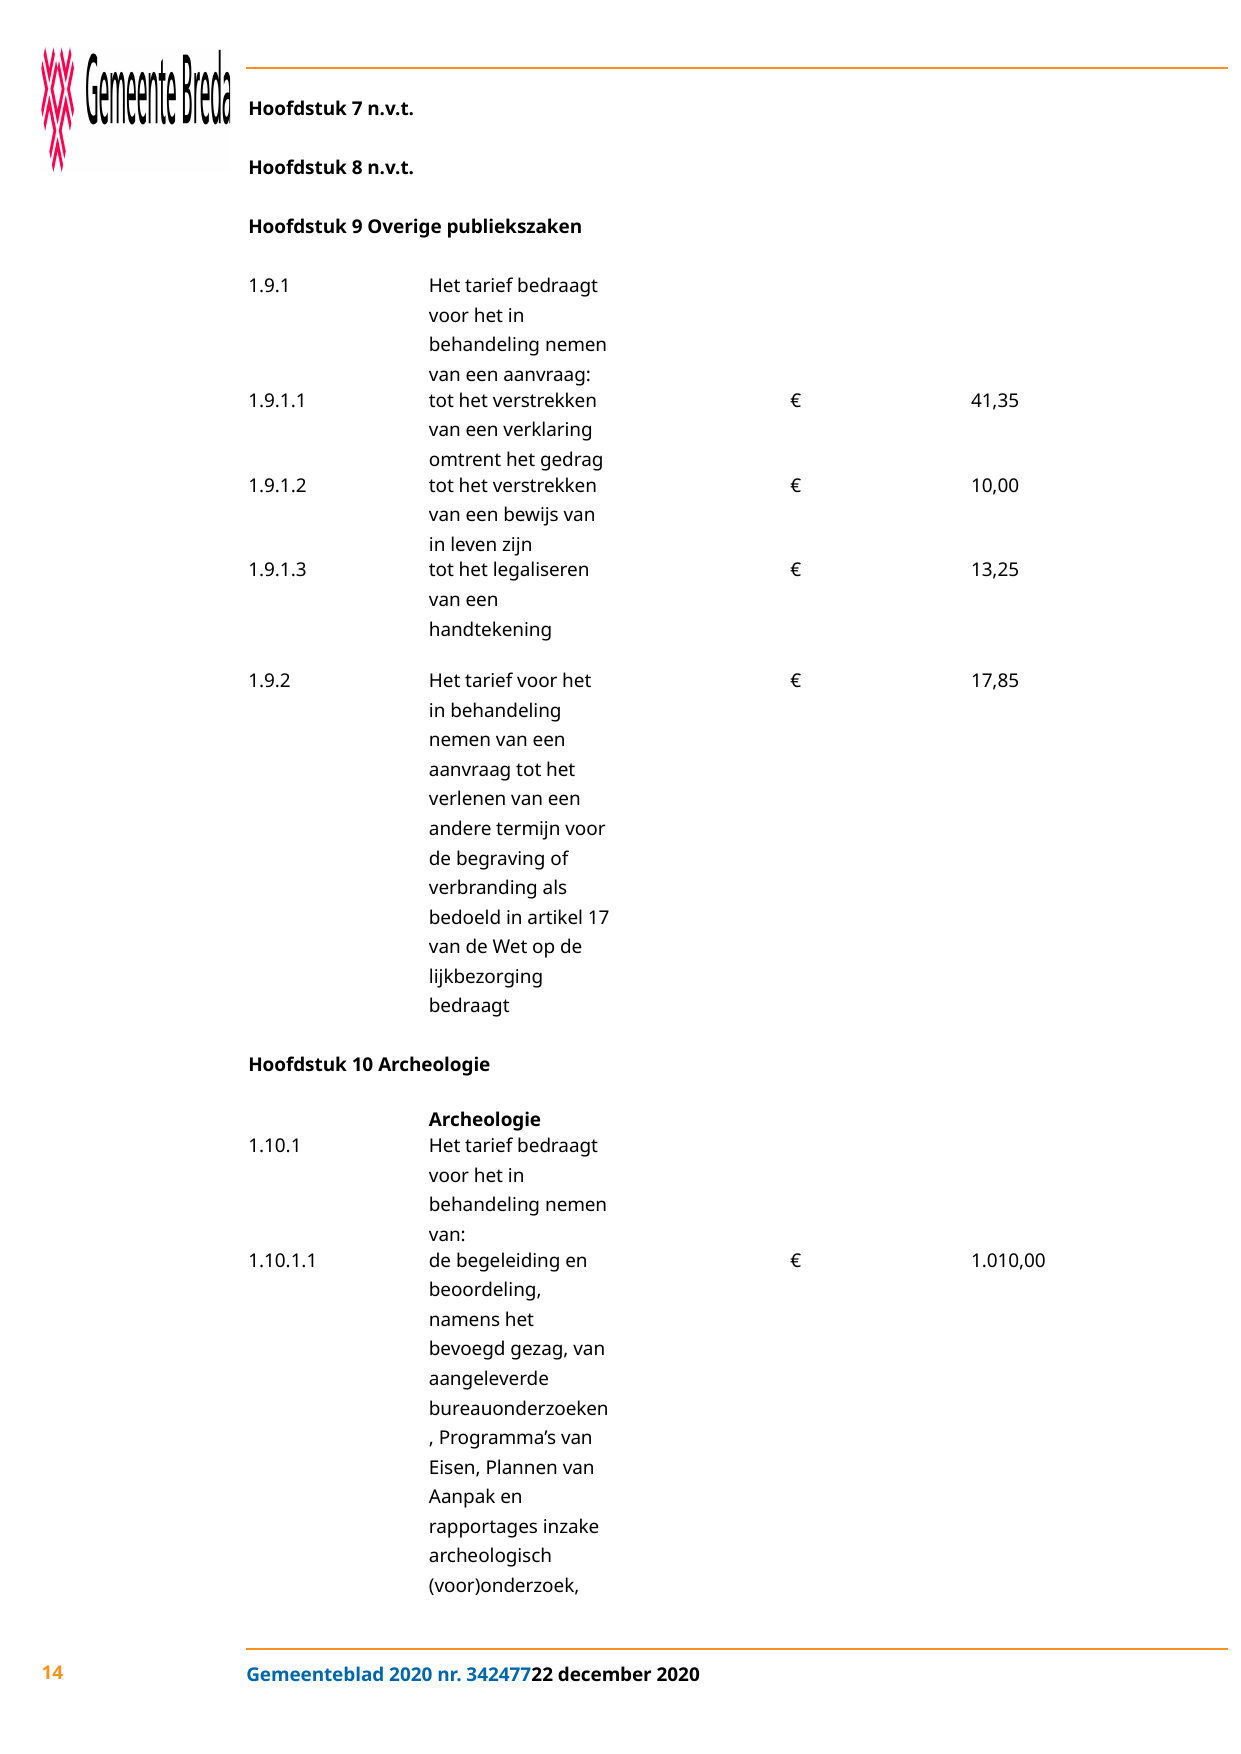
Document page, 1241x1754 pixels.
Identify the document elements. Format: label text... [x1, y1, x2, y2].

table_cell [790, 642, 971, 667]
table_header 1.9.1 [248, 273, 429, 387]
table_cell € [790, 387, 971, 472]
table_header [248, 1081, 429, 1107]
table_cell de begeleiding en beoordeling, namens het bevoegd gezag, van aangeleverde bureauonderzoeken, Programma’s van Eisen, Plannen van Aanpak en rapportages inzake archeologisch (voor)onderzoek, [429, 1247, 609, 1598]
table_cell tot het legaliseren van een handtekening [429, 557, 609, 642]
table_cell [429, 642, 609, 667]
table_header [429, 1081, 609, 1107]
table_cell [248, 642, 429, 667]
table_header [790, 1081, 971, 1107]
table_cell 10,00 [971, 472, 1152, 557]
table_cell [609, 1107, 790, 1132]
table_header [609, 273, 790, 387]
text Hoofdstuk 10 Archeologie [248, 1051, 1152, 1077]
table_cell [609, 472, 790, 557]
table_cell 13,25 [971, 557, 1152, 642]
picture [41, 47, 231, 172]
text Hoofdstuk 8 n.v.t. [248, 154, 1152, 180]
table_cell 17,85 [971, 667, 1152, 1018]
table_cell € [790, 557, 971, 642]
table_cell [609, 667, 790, 1018]
table_cell € [790, 667, 971, 1018]
table_cell tot het verstrekken van een bewijs van in leven zijn [429, 472, 609, 557]
table_header [790, 273, 971, 387]
table_cell 1.9.1.1 [248, 387, 429, 472]
table_cell tot het verstrekken van een verklaring omtrent het gedrag [429, 387, 609, 472]
table_cell Het tarief voor het in behandeling nemen van een aanvraag tot het verlenen van een andere termijn voor de begraving of verbranding als bedoeld in artikel 17 van de Wet op de lijkbezorging bedraagt [429, 667, 609, 1018]
table_cell € [790, 1247, 971, 1598]
table_header [609, 1081, 790, 1107]
table_cell [609, 387, 790, 472]
table_cell [609, 1133, 790, 1247]
text Hoofdstuk 7 n.v.t. [248, 95, 1152, 121]
table_cell 1.9.2 [248, 667, 429, 1018]
table_cell Archeologie [429, 1107, 609, 1132]
table_header [971, 273, 1152, 387]
table_header Het tarief bedraagt voor het in behandeling nemen van een aanvraag: [429, 273, 609, 387]
table_cell 1.9.1.2 [248, 472, 429, 557]
table_cell [248, 1107, 429, 1132]
table_header [971, 1081, 1152, 1107]
table_cell [971, 1133, 1152, 1247]
table_cell [609, 642, 790, 667]
table_cell [790, 1133, 971, 1247]
table_cell [971, 642, 1152, 667]
table_cell 1.10.1.1 [248, 1247, 429, 1598]
table_cell [609, 557, 790, 642]
table_cell 1.9.1.3 [248, 557, 429, 642]
table_cell [790, 1107, 971, 1132]
table_cell € [790, 472, 971, 557]
table_cell 1.10.1 [248, 1133, 429, 1247]
table_cell Het tarief bedraagt voor het in behandeling nemen van: [429, 1133, 609, 1247]
table_cell [609, 1247, 790, 1598]
text Hoofdstuk 9 Overige publiekszaken [248, 213, 1152, 239]
table_cell [971, 1107, 1152, 1132]
table_cell 1.010,00 [971, 1247, 1152, 1598]
table_cell 41,35 [971, 387, 1152, 472]
